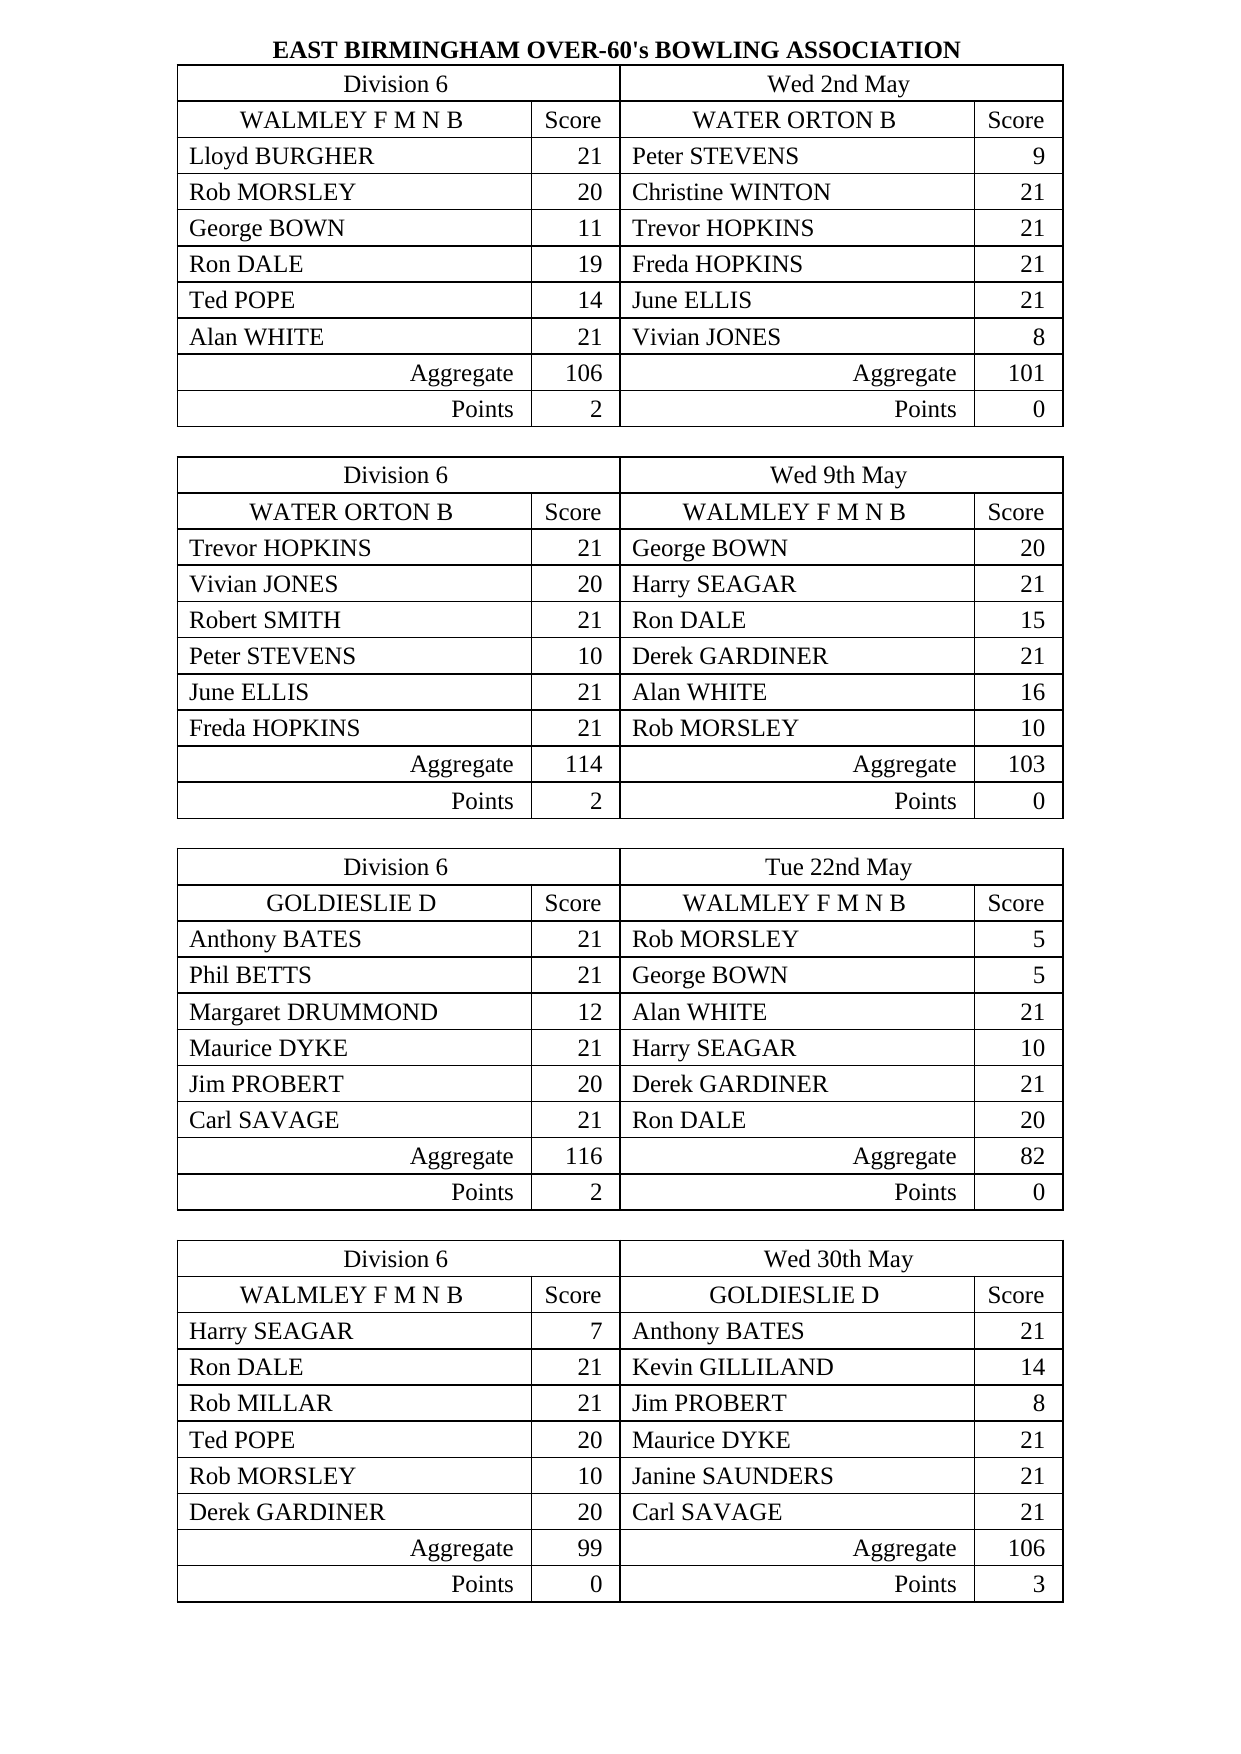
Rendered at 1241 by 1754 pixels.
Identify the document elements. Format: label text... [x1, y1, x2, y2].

table_cell Aggregate [178, 1138, 531, 1173]
table_cell 2 [532, 1175, 619, 1209]
table_cell 82 [975, 1138, 1062, 1173]
table_cell Points [621, 1175, 974, 1209]
table_cell Anthony BATES [178, 922, 531, 956]
table_cell 99 [532, 1530, 619, 1565]
table_cell 21 [975, 210, 1062, 245]
table_cell Score [532, 102, 619, 136]
table_cell George BOWN [621, 530, 974, 564]
table_cell Vivian JONES [178, 566, 531, 601]
table_cell 114 [532, 747, 619, 781]
table_cell 2 [532, 391, 619, 426]
table_cell 21 [975, 1458, 1062, 1492]
table_cell 3 [975, 1566, 1062, 1601]
table_cell Aggregate [621, 747, 974, 781]
table_cell 10 [532, 1458, 619, 1492]
table_cell Christine WINTON [621, 174, 974, 209]
table_cell 21 [975, 1494, 1062, 1529]
table_cell Aggregate [178, 747, 531, 781]
table_cell Derek GARDINER [178, 1494, 531, 1529]
table_cell Harry SEAGAR [621, 1030, 974, 1064]
table_cell Score [532, 494, 619, 528]
table_cell Robert SMITH [178, 602, 531, 637]
table_cell Rob MORSLEY [178, 174, 531, 209]
table_cell 7 [532, 1313, 619, 1348]
table_cell 15 [975, 602, 1062, 637]
table_cell Aggregate [621, 1530, 974, 1565]
table_cell Freda HOPKINS [621, 247, 974, 281]
table_cell 21 [975, 1066, 1062, 1101]
table_cell 116 [532, 1138, 619, 1173]
table_cell Score [532, 886, 619, 920]
table_cell Score [975, 494, 1062, 528]
table_cell 16 [975, 675, 1062, 709]
table_cell 10 [975, 1030, 1062, 1064]
table_cell 5 [975, 958, 1062, 992]
table_cell Score [975, 1277, 1062, 1312]
table_cell Rob MORSLEY [621, 922, 974, 956]
table_cell Vivian JONES [621, 319, 974, 353]
table_header Division 6 [178, 1241, 619, 1276]
table_cell Jim PROBERT [178, 1066, 531, 1101]
table_cell 21 [975, 638, 1062, 673]
table_cell George BOWN [621, 958, 974, 992]
table_cell 21 [975, 566, 1062, 601]
table_cell Margaret DRUMMOND [178, 994, 531, 1028]
table_cell Aggregate [178, 355, 531, 389]
table_cell 21 [532, 1350, 619, 1384]
table_cell Alan WHITE [621, 675, 974, 709]
table_cell Points [621, 1566, 974, 1601]
table_cell 14 [975, 1350, 1062, 1384]
table_cell 12 [532, 994, 619, 1028]
table_header Tue 22nd May [621, 849, 1062, 884]
table_cell 21 [975, 247, 1062, 281]
table_cell Kevin GILLILAND [621, 1350, 974, 1384]
table_cell 2 [532, 783, 619, 817]
table_header Wed 9th May [621, 458, 1062, 492]
table_cell 21 [532, 530, 619, 564]
table_cell Points [178, 783, 531, 817]
table_cell 9 [975, 138, 1062, 173]
table_cell 106 [532, 355, 619, 389]
table_cell Ron DALE [621, 602, 974, 637]
table_cell 106 [975, 1530, 1062, 1565]
table_cell 19 [532, 247, 619, 281]
table_cell 21 [532, 675, 619, 709]
table_cell 11 [532, 210, 619, 245]
table_cell Jim PROBERT [621, 1386, 974, 1420]
table_cell WATER ORTON B [178, 494, 531, 528]
table_cell 20 [975, 1102, 1062, 1137]
table_cell June ELLIS [621, 283, 974, 317]
table_cell Aggregate [621, 355, 974, 389]
table_cell Score [532, 1277, 619, 1312]
table_cell 20 [532, 566, 619, 601]
table_cell WALMLEY F M N B [178, 1277, 531, 1312]
table_cell Maurice DYKE [178, 1030, 531, 1064]
table_cell 21 [532, 602, 619, 637]
table_cell 21 [532, 138, 619, 173]
table_cell 21 [532, 711, 619, 745]
table_header Division 6 [178, 849, 619, 884]
table_cell Trevor HOPKINS [178, 530, 531, 564]
table_cell 0 [975, 1175, 1062, 1209]
table_cell Points [621, 783, 974, 817]
table_cell 0 [975, 783, 1062, 817]
table_cell 8 [975, 319, 1062, 353]
table_cell 21 [975, 994, 1062, 1028]
table_cell 0 [975, 391, 1062, 426]
table_cell Rob MORSLEY [621, 711, 974, 745]
table_cell Peter STEVENS [178, 638, 531, 673]
table_cell 21 [532, 319, 619, 353]
table_cell 21 [532, 922, 619, 956]
table_cell Ron DALE [178, 1350, 531, 1384]
table_cell Ron DALE [621, 1102, 974, 1137]
table_cell 10 [975, 711, 1062, 745]
table_cell George BOWN [178, 210, 531, 245]
table_cell 5 [975, 922, 1062, 956]
table_cell Alan WHITE [621, 994, 974, 1028]
table_cell WALMLEY F M N B [178, 102, 531, 136]
table_cell Aggregate [178, 1530, 531, 1565]
table_cell 8 [975, 1386, 1062, 1420]
table_cell 20 [532, 174, 619, 209]
table_cell 10 [532, 638, 619, 673]
table_cell Lloyd BURGHER [178, 138, 531, 173]
table_header Division 6 [178, 66, 619, 100]
table_cell 101 [975, 355, 1062, 389]
table_cell Ted POPE [178, 283, 531, 317]
table_cell Peter STEVENS [621, 138, 974, 173]
table_cell 21 [975, 1422, 1062, 1456]
table_cell Score [975, 886, 1062, 920]
table_cell Score [975, 102, 1062, 136]
table_cell 20 [975, 530, 1062, 564]
table_cell Trevor HOPKINS [621, 210, 974, 245]
table_cell Anthony BATES [621, 1313, 974, 1348]
table_cell June ELLIS [178, 675, 531, 709]
table_cell WALMLEY F M N B [621, 886, 974, 920]
table_cell 103 [975, 747, 1062, 781]
table_cell Freda HOPKINS [178, 711, 531, 745]
table_cell Points [621, 391, 974, 426]
table_cell Points [178, 1175, 531, 1209]
table_cell 0 [532, 1566, 619, 1601]
table_cell Janine SAUNDERS [621, 1458, 974, 1492]
table_cell GOLDIESLIE D [621, 1277, 974, 1312]
table_header Wed 2nd May [621, 66, 1062, 100]
table_header Wed 30th May [621, 1241, 1062, 1276]
table_cell Points [178, 1566, 531, 1601]
table_cell Alan WHITE [178, 319, 531, 353]
table_cell 21 [532, 1030, 619, 1064]
table_cell 20 [532, 1494, 619, 1529]
table_cell Harry SEAGAR [621, 566, 974, 601]
table_cell Derek GARDINER [621, 638, 974, 673]
table_cell WATER ORTON B [621, 102, 974, 136]
table_cell 21 [532, 1386, 619, 1420]
table_cell Ron DALE [178, 247, 531, 281]
table_cell 21 [975, 1313, 1062, 1348]
table_cell 21 [532, 958, 619, 992]
table_cell Rob MORSLEY [178, 1458, 531, 1492]
table_cell 21 [532, 1102, 619, 1137]
table_cell 21 [975, 283, 1062, 317]
table_cell Points [178, 391, 531, 426]
table_cell 20 [532, 1422, 619, 1456]
table_cell 21 [975, 174, 1062, 209]
table_cell Derek GARDINER [621, 1066, 974, 1101]
table_cell Aggregate [621, 1138, 974, 1173]
table_cell Carl SAVAGE [621, 1494, 974, 1529]
table_cell Harry SEAGAR [178, 1313, 531, 1348]
table_header Division 6 [178, 458, 619, 492]
table_cell Maurice DYKE [621, 1422, 974, 1456]
table_cell Ted POPE [178, 1422, 531, 1456]
table_cell Carl SAVAGE [178, 1102, 531, 1137]
table_cell 14 [532, 283, 619, 317]
table_cell 20 [532, 1066, 619, 1101]
table_cell Rob MILLAR [178, 1386, 531, 1420]
table_cell WALMLEY F M N B [621, 494, 974, 528]
table_cell Phil BETTS [178, 958, 531, 992]
table_cell GOLDIESLIE D [178, 886, 531, 920]
